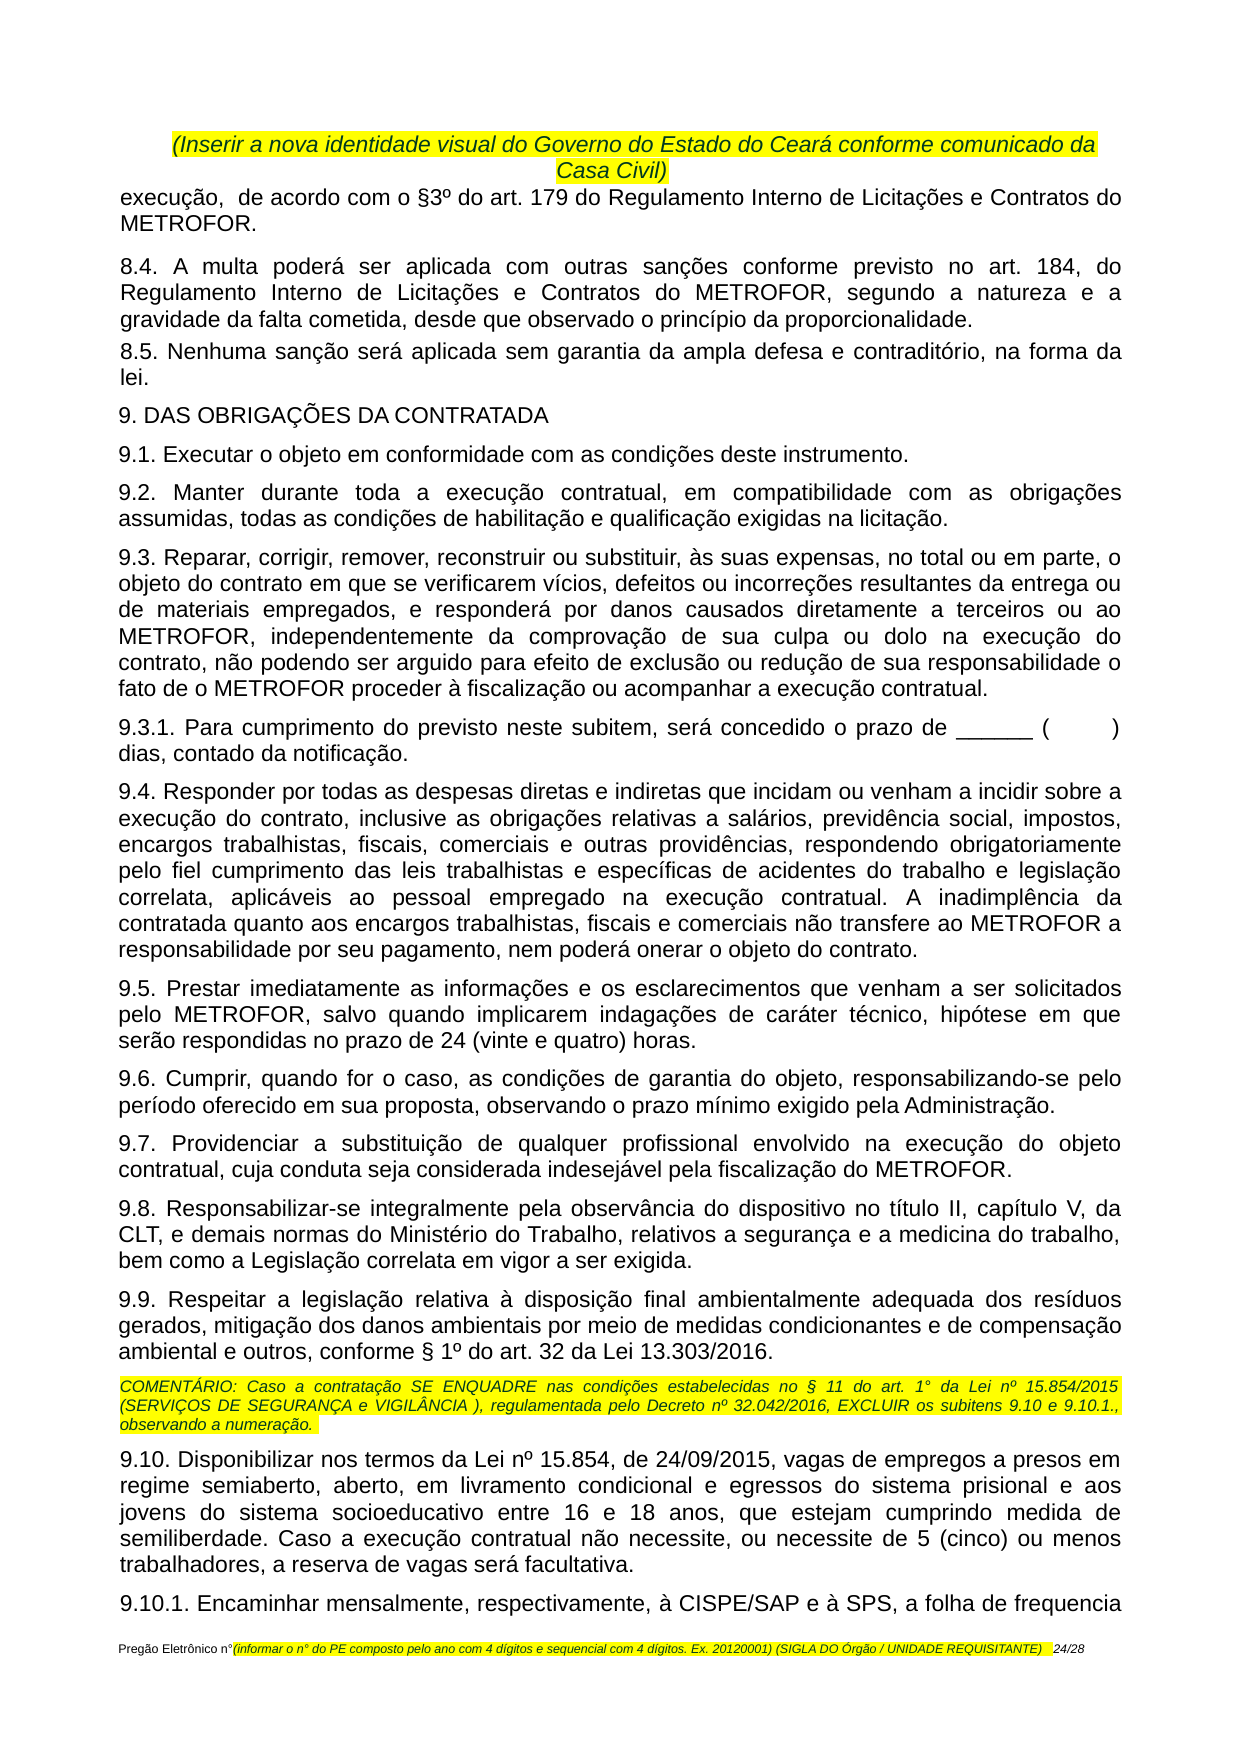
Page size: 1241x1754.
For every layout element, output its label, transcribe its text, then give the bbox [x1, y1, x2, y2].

text 9.7. Providenciar a substituição de qualquer profissional envolvido na execução do objeto contratual, cuja conduta seja considerada indesejável pela fiscalização do METROFOR. [118, 1130, 1122, 1183]
text 9.10. Disponibilizar nos termos da Lei nº 15.854, de 24/09/2015, vagas de empregos a presos em regime semiaberto, aberto, em livramento condicional e egressos do sistema prisional e aos jovens do sistema socioeducativo entre 16 e 18 anos, que estejam cumprindo medida de semiliberdade. Caso a execução contratual não necessite, ou necessite de 5 (cinco) ou menos trabalhadores, a reserva de vagas será facultativa. [119, 1446, 1122, 1578]
text execução, de acordo com o §3º do art. 179 do Regulamento Interno de Licitações e Contratos do METROFOR. [120, 184, 1122, 237]
text 9. DAS OBRIGAÇÕES DA CONTRATADA [118, 402, 1122, 429]
text 9.6. Cumprir, quando for o caso, as condições de garantia do objeto, responsabilizando-se pelo período oferecido em sua proposta, observando o prazo mínimo exigido pela Administração. [118, 1065, 1122, 1118]
text 9.8. Responsabilizar-se integralmente pela observância do dispositivo no título II, capítulo V, da CLT, e demais normas do Ministério do Trabalho, relativos a segurança e a medicina do trabalho, bem como a Legislação correlata em vigor a ser exigida. [118, 1194, 1122, 1274]
text 9.10.1. Encaminhar mensalmente, respectivamente, à CISPE/SAP e à SPS, a folha de frequencia [119, 1589, 1122, 1616]
text 8.5. Nenhuma sanção será aplicada sem garantia da ampla defesa e contraditório, na forma da lei. [120, 338, 1122, 391]
text COMENTÁRIO: Caso a contratação SE ENQUADRE nas condições estabelecidas no § 11 do art. 1° da Lei nº 15.854/2015 (SERVIÇOS DE SEGURANÇA e VIGILÂNCIA ), regulamentada pelo Decreto nº 32.042/2016, EXCLUIR os subitens 9.10 e 9.10.1., observando a numeração. [119, 1376, 1122, 1434]
text 9.4. Responder por todas as despesas diretas e indiretas que incidam ou venham a incidir sobre a execução do contrato, inclusive as obrigações relativas a salários, previdência social, impostos, encargos trabalhistas, fiscais, comerciais e outras providências, respondendo obrigatoriamente pelo fiel cumprimento das leis trabalhistas e específicas de acidentes do trabalho e legislação correlata, aplicáveis ao pessoal empregado na execução contratual. A inadimplência da contratada quanto aos encargos trabalhistas, fiscais e comerciais não transfere ao METROFOR a responsabilidade por seu pagamento, nem poderá onerar o objeto do contrato. [118, 778, 1122, 963]
text 9.5. Prestar imediatamente as informações e os esclarecimentos que venham a ser solicitados pelo METROFOR, salvo quando implicarem indagações de caráter técnico, hipótese em que serão respondidas no prazo de 24 (vinte e quatro) horas. [118, 974, 1122, 1053]
text 9.3. Reparar, corrigir, remover, reconstruir ou substituir, às suas expensas, no total ou em parte, o objeto do contrato em que se verificarem vícios, defeitos ou incorreções resultantes da entrega ou de materiais empregados, e responderá por danos causados diretamente a terceiros ou ao METROFOR, independentemente da comprovação de sua culpa ou dolo na execução do contrato, não podendo ser arguido para efeito de exclusão ou redução de sua responsabilidade o fato de o METROFOR proceder à fiscalização ou acompanhar a execução contratual. [118, 543, 1122, 702]
text 9.1. Executar o objeto em conformidade com as condições deste instrumento. [118, 441, 1122, 467]
text 9.3.1. Para cumprimento do previsto neste subitem, será concedido o prazo de ______ ( ) dias, contado da notificação. [118, 713, 1122, 766]
text 9.2. Manter durante toda a execução contratual, em compatibilidade com as obrigações assumidas, todas as condições de habilitação e qualificação exigidas na licitação. [118, 479, 1122, 532]
text 8.4. A multa poderá ser aplicada com outras sanções conforme previsto no art. 184, do Regulamento Interno de Licitações e Contratos do METROFOR, segundo a natureza e a gravidade da falta cometida, desde que observado o princípio da proporcionalidade. [120, 253, 1122, 332]
text 9.9. Respeitar a legislação relativa à disposição final ambientalmente adequada dos resíduos gerados, mitigação dos danos ambientais por meio de medidas condicionantes e de compensação ambiental e outros, conforme § 1º do art. 32 da Lei 13.303/2016. [118, 1286, 1122, 1364]
